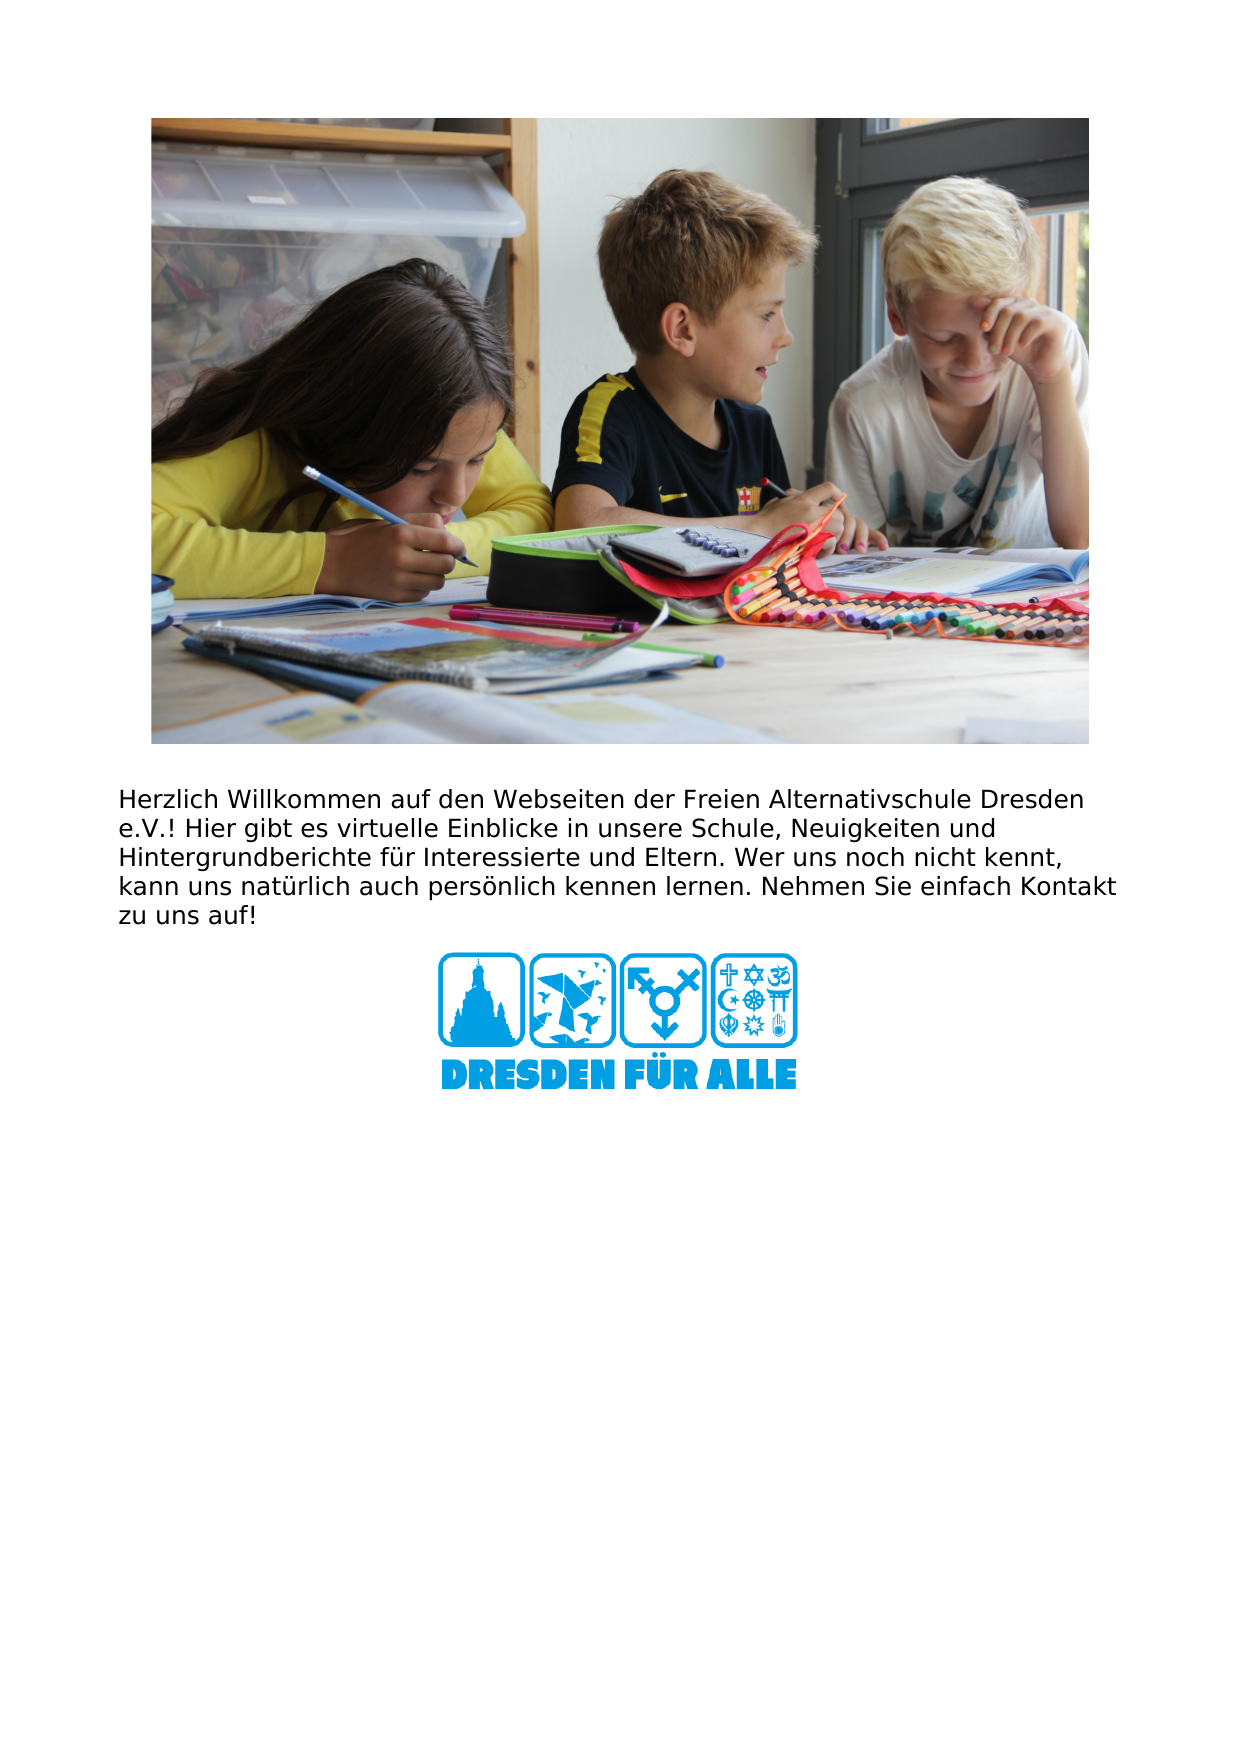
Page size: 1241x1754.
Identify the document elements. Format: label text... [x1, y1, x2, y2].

picture [151, 118, 1089, 744]
text Herzlich Willkommen auf den Webseiten der Freien Alternativschule Dresden e.V.! Hier gibt es virtuelle Einblicke in unsere Schule, Neuigkeiten und Hintergrundberichte für Interessierte und Eltern. Wer uns noch nicht kennt, kann uns natürlich auch persönlich kennen lernen. Nehmen Sie einfach Kontakt zu uns auf! [118, 785, 1122, 931]
picture [307, 943, 933, 1100]
